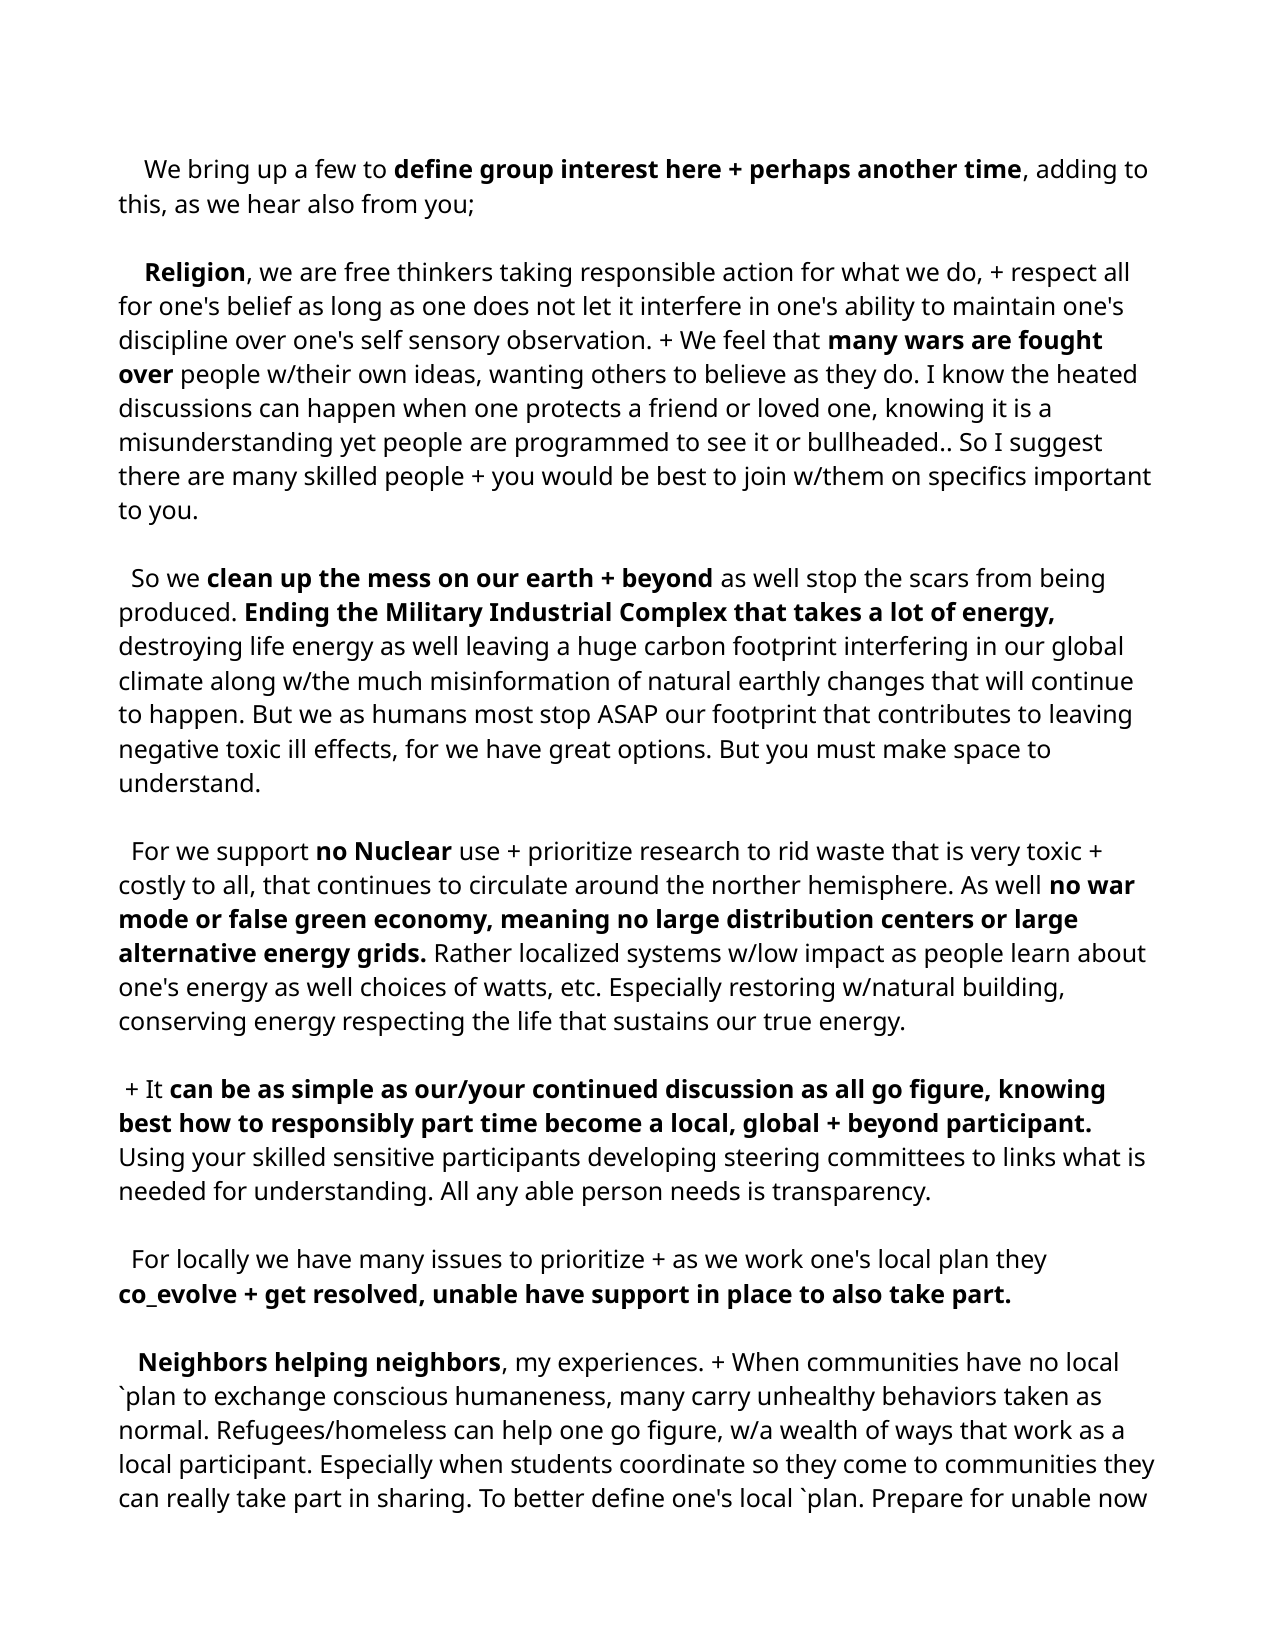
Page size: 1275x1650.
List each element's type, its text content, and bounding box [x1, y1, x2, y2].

text For locally we have many issues to prioritize + as we work one's local plan they co_evolve + get resolved, unable have support in place to also take part. [118, 1242, 1157, 1310]
text We bring up a few to define group interest here + perhaps another time, adding to this, as we hear also from you; [118, 152, 1157, 220]
text Neighbors helping neighbors, my experiences. + When communities have no local `plan to exchange conscious humaneness, many carry unhealthy behaviors taken as normal. Refugees/homeless can help one go figure, w/a wealth of ways that work as a local participant. Especially when students coordinate so they come to communities they can really take part in sharing. To better define one's local `plan. Prepare for unable now [118, 1344, 1157, 1515]
text So we clean up the mess on our earth + beyond as well stop the scars from being produced. Ending the Military Industrial Complex that takes a lot of energy, destroying life energy as well leaving a huge carbon footprint interfering in our global climate along w/the much misinformation of natural earthly changes that will continue to happen. But we as humans most stop ASAP our footprint that contributes to leaving negative toxic ill effects, for we have great options. But you must make space to understand. [118, 561, 1157, 799]
text + It can be as simple as our/your continued discussion as all go figure, knowing best how to responsibly part time become a local, global + beyond participant. Using your skilled sensitive participants developing steering committees to links what is needed for understanding. All any able person needs is transparency. [118, 1072, 1157, 1208]
text Religion, we are free thinkers taking responsible action for what we do, + respect all for one's belief as long as one does not let it interfere in one's ability to maintain one's discipline over one's self sensory observation. + We feel that many wars are fought over people w/their own ideas, wanting others to believe as they do. I know the heated discussions can happen when one protects a friend or loved one, knowing it is a misunderstanding yet people are programmed to see it or bullheaded.. So I suggest there are many skilled people + you would be best to join w/them on specifics important to you. [118, 254, 1157, 527]
text For we support no Nuclear use + prioritize research to rid waste that is very toxic + costly to all, that continues to circulate around the norther hemisphere. As well no war mode or false green economy, meaning no large distribution centers or large alternative energy grids. Rather localized systems w/low impact as people learn about one's energy as well choices of watts, etc. Especially restoring w/natural building, conserving energy respecting the life that sustains our true energy. [118, 833, 1157, 1038]
